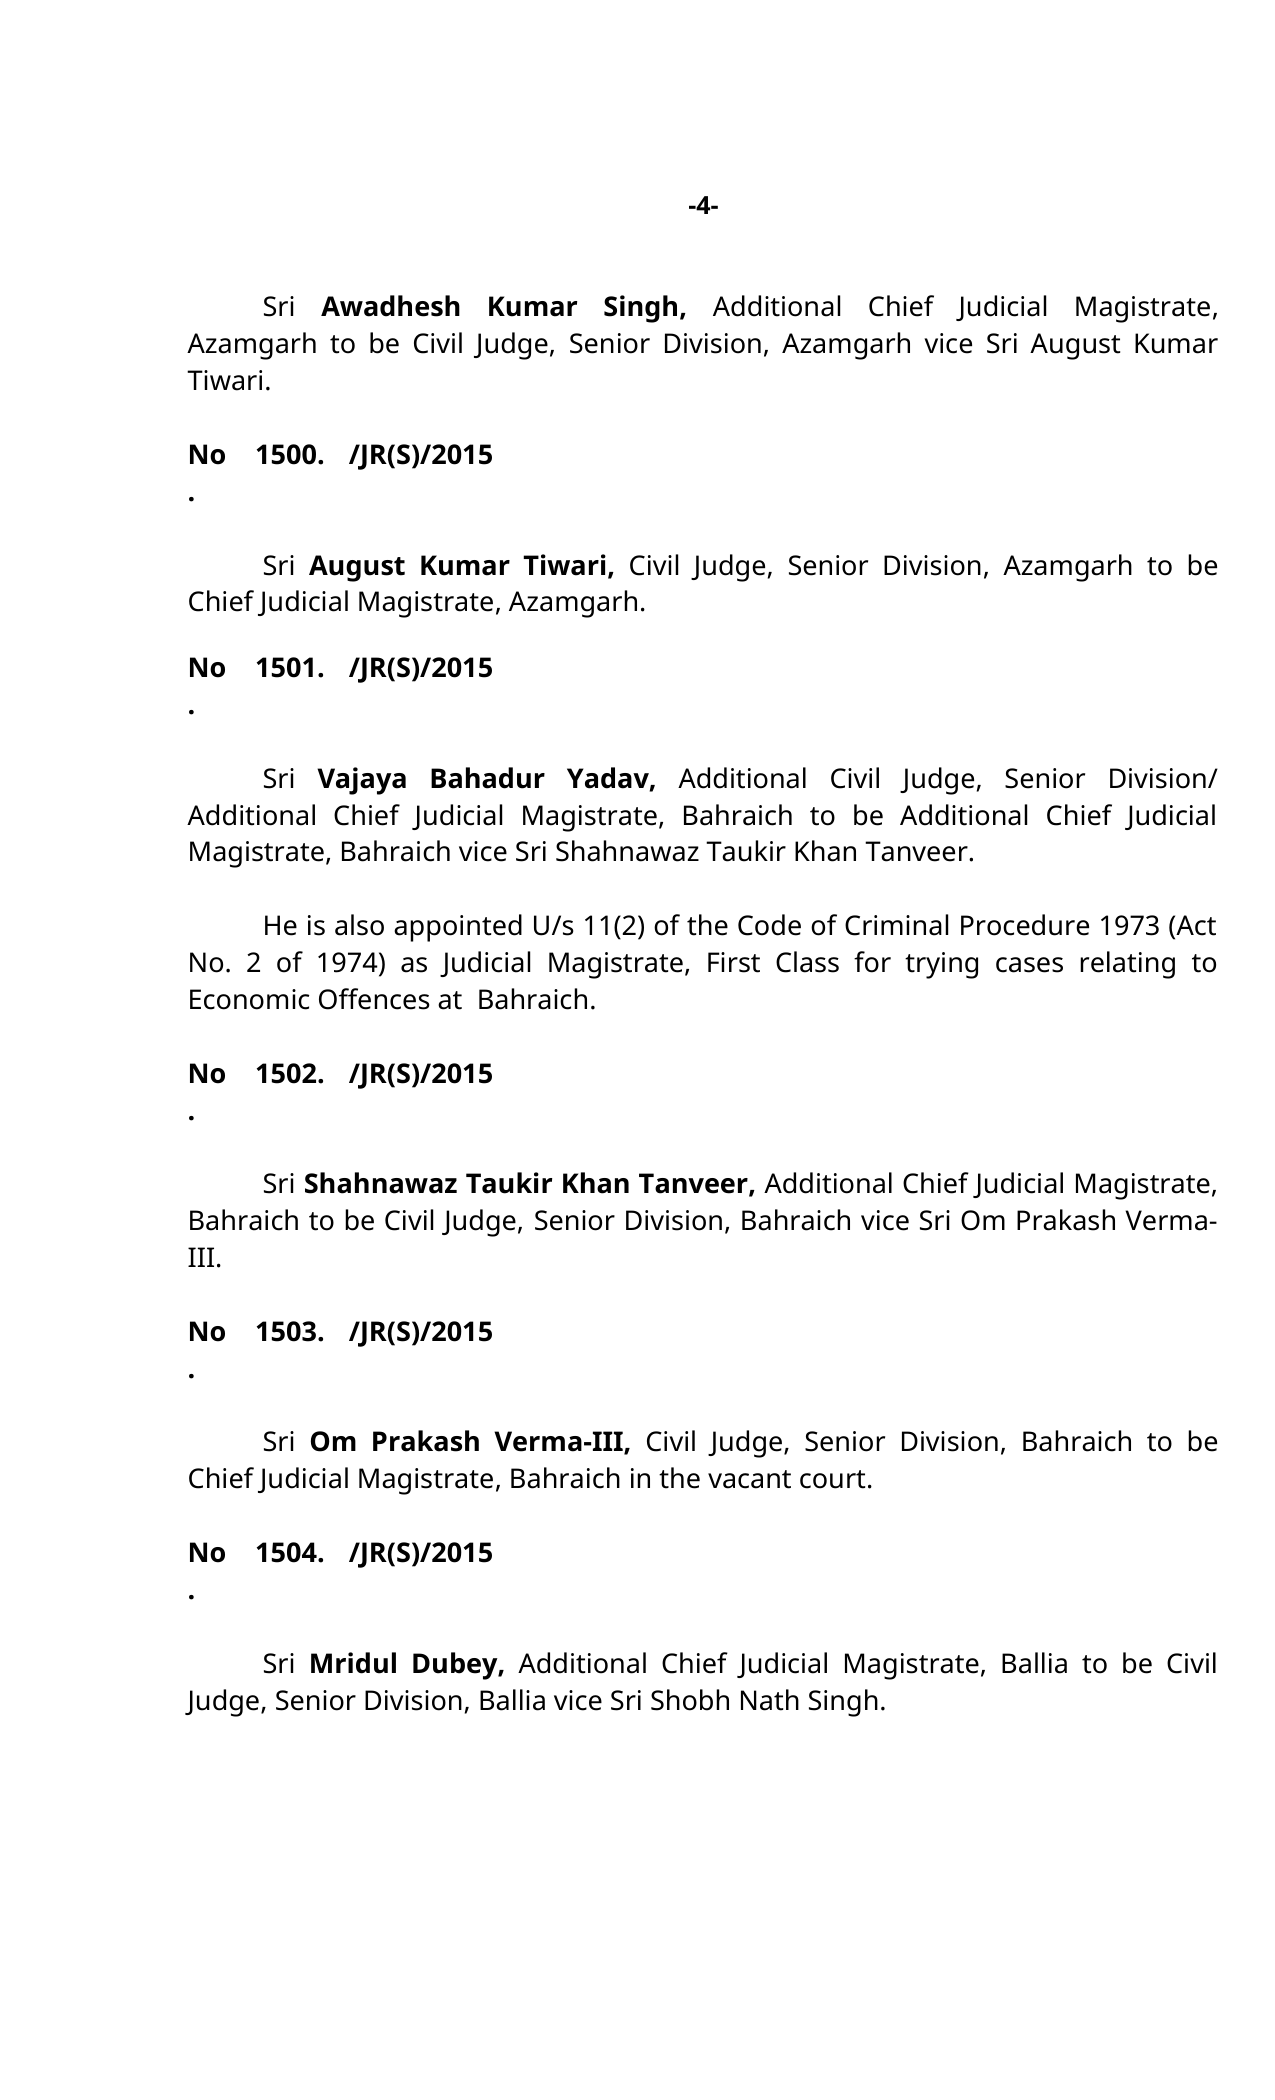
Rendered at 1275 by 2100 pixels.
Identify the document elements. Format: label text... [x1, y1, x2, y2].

text Sri Vajaya Bahadur Yadav, Additional Civil Judge, Senior Division/ Additional Chief Judicial Magistrate, Bahraich to be Additional Chief Judicial Magistrate, Bahraich vice Sri Shahnawaz Taukir Khan Tanveer. [187, 759, 1219, 870]
text He is also appointed U/s 11(2) of the Code of Criminal Procedure 1973 (Act No. 2 of 1974) as Judicial Magistrate, First Class for trying cases relating to Economic Offences at Bahraich. [187, 907, 1219, 1017]
table_header /JR(S)/2015 [338, 1312, 552, 1386]
text Sri August Kumar Tiwari, Civil Judge, Senior Division, Azamgarh to be Chief Judicial Magistrate, Azamgarh. [187, 546, 1219, 620]
table_header No. [176, 1312, 244, 1386]
text Sri Awadhesh Kumar Singh, Additional Chief Judicial Magistrate, Azamgarh to be Civil Judge, Senior Division, Azamgarh vice Sri August Kumar Tiwari. [187, 288, 1219, 398]
table_header [244, 1312, 337, 1386]
table_header [244, 435, 337, 509]
table_header /JR(S)/2015 [338, 649, 552, 722]
text Sri Om Prakash Verma-III, Civil Judge, Senior Division, Bahraich to be Chief Judicial Magistrate, Bahraich in the vacant court. [187, 1423, 1219, 1497]
table_header No. [176, 1054, 244, 1128]
text Sri Mridul Dubey, Additional Chief Judicial Magistrate, Ballia to be Civil Judge, Senior Division, Ballia vice Sri Shobh Nath Singh. [187, 1644, 1219, 1718]
table_header /JR(S)/2015 [338, 435, 552, 509]
table_header No. [176, 435, 244, 509]
table_header No. [176, 1534, 244, 1607]
table_header [244, 1054, 337, 1128]
table_header [244, 649, 337, 722]
table_header No. [176, 649, 244, 722]
text Sri Shahnawaz Taukir Khan Tanveer, Additional Chief Judicial Magistrate, Bahraich to be Civil Judge, Senior Division, Bahraich vice Sri Om Prakash Verma-III. [187, 1165, 1219, 1275]
table_header /JR(S)/2015 [338, 1054, 552, 1128]
table_header /JR(S)/2015 [338, 1534, 552, 1607]
table_header [244, 1534, 337, 1607]
